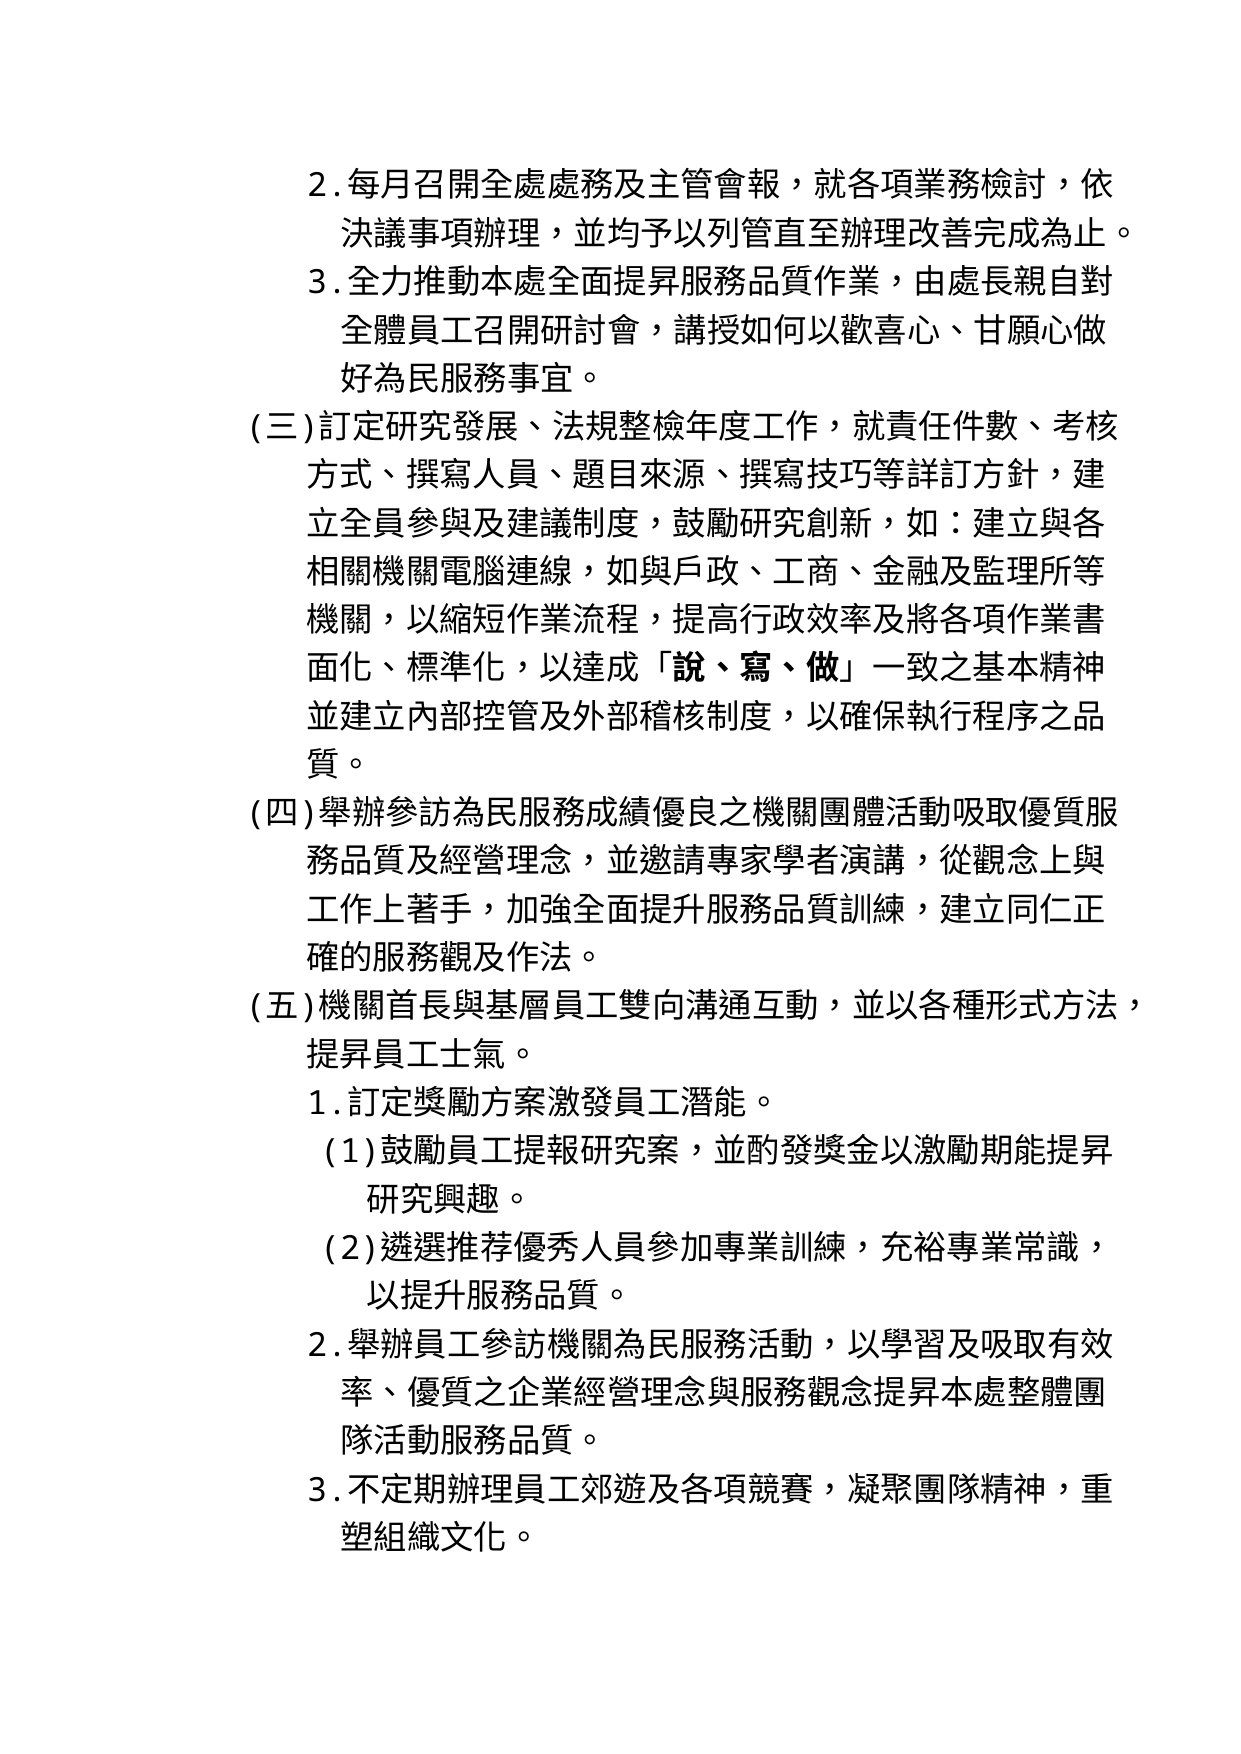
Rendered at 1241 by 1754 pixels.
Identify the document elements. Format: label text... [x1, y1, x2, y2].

text (四)舉辦參訪為民服務成績優良之機關團體活動吸取優質服務品質及經營理念，並邀請專家學者演講，從觀念上與工作上著手，加強全面提升服務品質訓練，建立同仁正確的服務觀及作法。 [245, 786, 1122, 979]
text (三)訂定研究發展、法規整檢年度工作，就責任件數、考核方式、撰寫人員、題目來源、撰寫技巧等詳訂方針，建立全員參與及建議制度，鼓勵研究創新，如：建立與各相關機關電腦連線，如與戶政、工商、金融及監理所等機關，以縮短作業流程，提高行政效率及將各項作業書面化、標準化，以達成「說、寫、做」一致之基本精神並建立內部控管及外部稽核制度，以確保執行程序之品質。 [245, 400, 1122, 786]
text (2)遴選推荐優秀人員參加專業訓練，充裕專業常識，以提升服務品質。 [320, 1221, 1122, 1317]
text (1)鼓勵員工提報研究案，並酌發獎金以激勵期能提昇研究興趣。 [320, 1124, 1122, 1221]
text 3.全力推動本處全面提昇服務品質作業，由處長親自對全體員工召開研討會，講授如何以歡喜心、甘願心做好為民服務事宜。 [307, 255, 1122, 400]
text 1.訂定獎勵方案激發員工潛能。 [307, 1076, 1122, 1124]
text 3.不定期辦理員工郊遊及各項競賽，凝聚團隊精神，重塑組織文化。 [307, 1462, 1122, 1559]
text (五)機關首長與基層員工雙向溝通互動，並以各種形式方法，提昇員工士氣。 [245, 979, 1122, 1076]
text 2.每月召開全處處務及主管會報，就各項業務檢討，依決議事項辦理，並均予以列管直至辦理改善完成為止。 [307, 158, 1122, 255]
text 2.舉辦員工參訪機關為民服務活動，以學習及吸取有效率、優質之企業經營理念與服務觀念提昇本處整體團隊活動服務品質。 [307, 1317, 1122, 1462]
